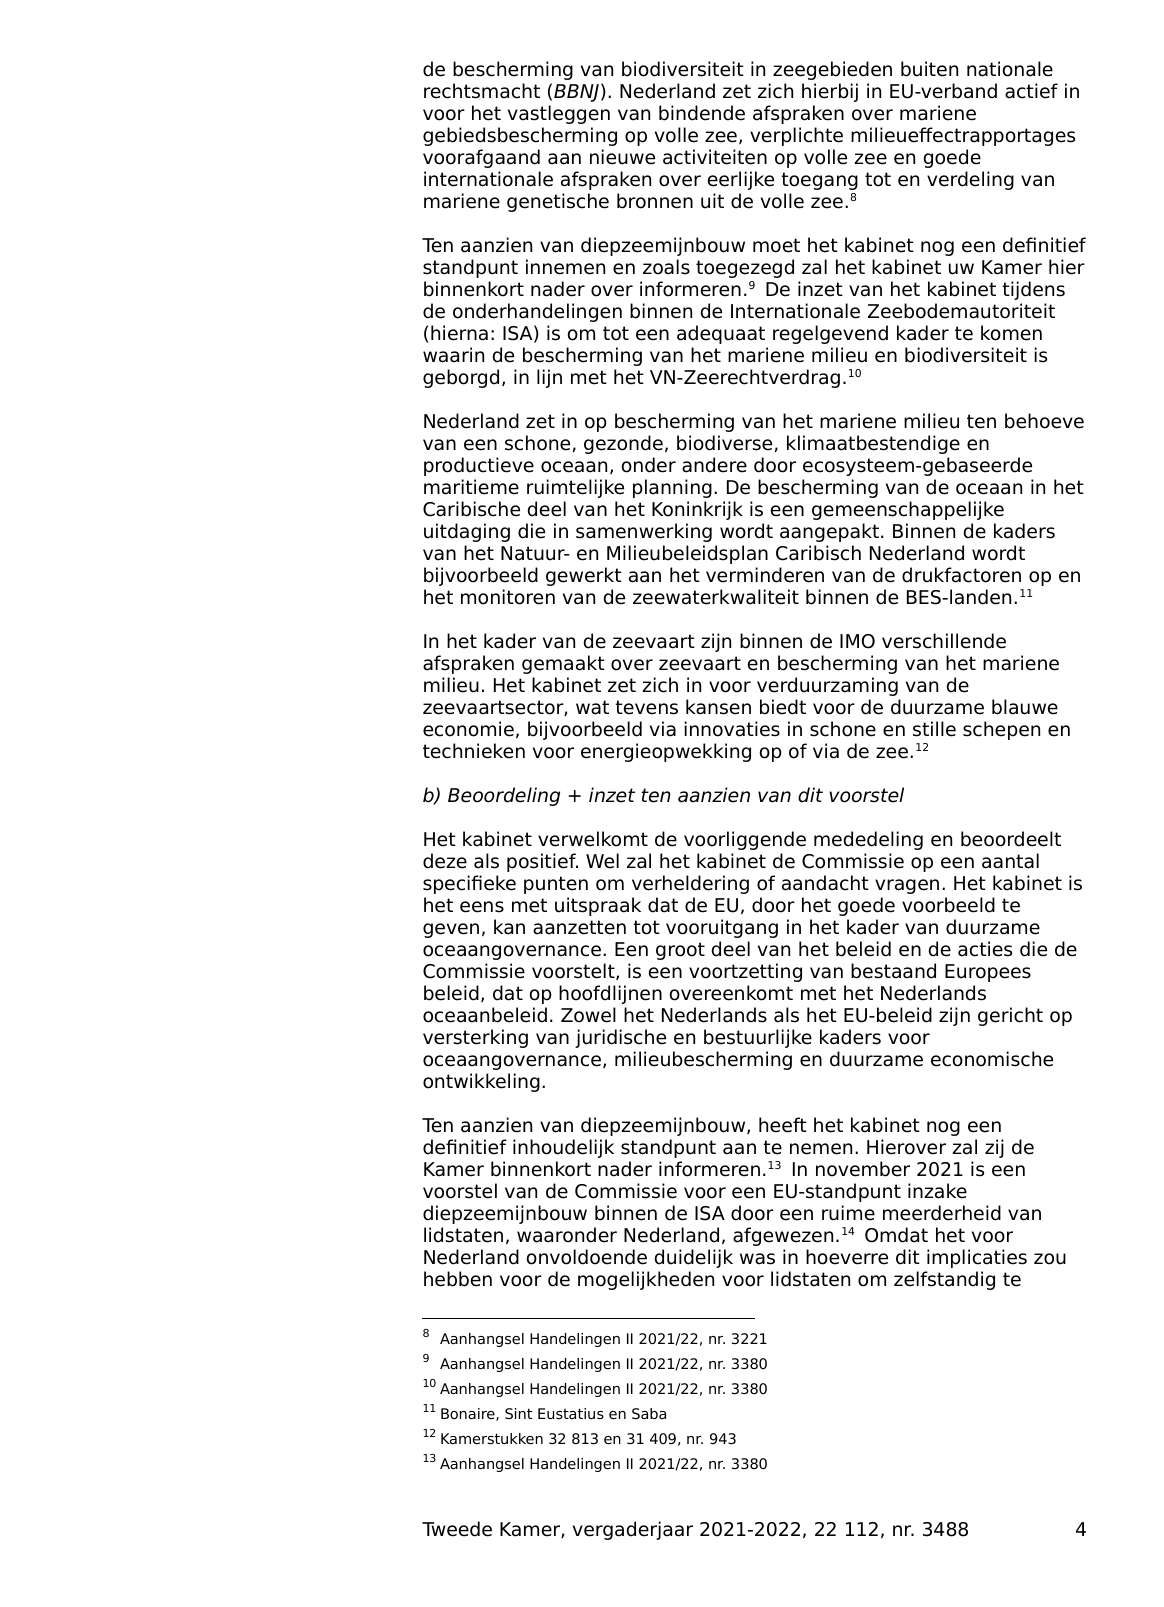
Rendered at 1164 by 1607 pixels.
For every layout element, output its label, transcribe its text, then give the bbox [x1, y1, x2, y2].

text Ten aanzien van diepzeemijnbouw, heeft het kabinet nog een definitief inhoudelijk standpunt aan te nemen. Hierover zal zij de Kamer binnenkort nader informeren. In november 2021 is een voorstel van de Commissie voor een EU-standpunt inzake diepzeemijnbouw binnen de ISA door een ruime meerderheid van lidstaten, waaronder Nederland, afgewezen. Omdat het voor Nederland onvoldoende duidelijk was in hoeverre dit implicaties zou hebben voor de mogelijkheden voor lidstaten om zelfstandig te [422, 1115, 1087, 1291]
text de bescherming van biodiversiteit in zeegebieden buiten nationale rechtsmacht (BBNJ). Nederland zet zich hierbij in EU-verband actief in voor het vastleggen van bindende afspraken over mariene gebiedsbescherming op volle zee, verplichte milieueffectrapportages voorafgaand aan nieuwe activiteiten op volle zee en goede internationale afspraken over eerlijke toegang tot en verdeling van mariene genetische bronnen uit de volle zee. [422, 59, 1087, 213]
text Nederland zet in op bescherming van het mariene milieu ten behoeve van een schone, gezonde, biodiverse, klimaatbestendige en productieve oceaan, onder andere door ecosysteem-gebaseerde maritieme ruimtelijke planning. De bescherming van de oceaan in het Caribische deel van het Koninkrijk is een gemeenschappelijke uitdaging die in samenwerking wordt aangepakt. Binnen de kaders van het Natuur- en Milieubeleidsplan Caribisch Nederland wordt bijvoorbeeld gewerkt aan het verminderen van de drukfactoren op en het monitoren van de zeewaterkwaliteit binnen de BES-landen. [422, 411, 1087, 609]
text Ten aanzien van diepzeemijnbouw moet het kabinet nog een definitief standpunt innemen en zoals toegezegd zal het kabinet uw Kamer hier binnenkort nader over informeren. De inzet van het kabinet tijdens de onderhandelingen binnen de Internationale Zeebodemautoriteit (hierna: ISA) is om tot een adequaat regelgevend kader te komen waarin de bescherming van het mariene milieu en biodiversiteit is geborgd, in lijn met het VN-Zeerechtverdrag. [422, 235, 1087, 389]
text Aanhangsel Handelingen II 2021/22, nr. 3380 [422, 1352, 1087, 1374]
text Aanhangsel Handelingen II 2021/22, nr. 3380 [422, 1452, 1087, 1474]
text Kamerstukken 32 813 en 31 409, nr. 943 [422, 1427, 1087, 1449]
text Bonaire, Sint Eustatius en Saba [422, 1402, 1087, 1424]
text Aanhangsel Handelingen II 2021/22, nr. 3221 [422, 1327, 1087, 1349]
text In het kader van de zeevaart zijn binnen de IMO verschillende afspraken gemaakt over zeevaart en bescherming van het mariene milieu. Het kabinet zet zich in voor verduurzaming van de zeevaartsector, wat tevens kansen biedt voor de duurzame blauwe economie, bijvoorbeeld via innovaties in schone en stille schepen en technieken voor energieopwekking op of via de zee. [422, 631, 1087, 763]
text Aanhangsel Handelingen II 2021/22, nr. 3380 [422, 1377, 1087, 1399]
text Het kabinet verwelkomt de voorliggende mededeling en beoordeelt deze als positief. Wel zal het kabinet de Commissie op een aantal specifieke punten om verheldering of aandacht vragen. Het kabinet is het eens met uitspraak dat de EU, door het goede voorbeeld te geven, kan aanzetten tot vooruitgang in het kader van duurzame oceaangovernance. Een groot deel van het beleid en de acties die de Commissie voorstelt, is een voortzetting van bestaand Europees beleid, dat op hoofdlijnen overeenkomt met het Nederlands oceaanbeleid. Zowel het Nederlands als het EU-beleid zijn gericht op versterking van juridische en bestuurlijke kaders voor oceaangovernance, milieubescherming en duurzame economische ontwikkeling. [422, 829, 1087, 1093]
subtitle b) Beoordeling + inzet ten aanzien van dit voorstel [422, 785, 1087, 807]
